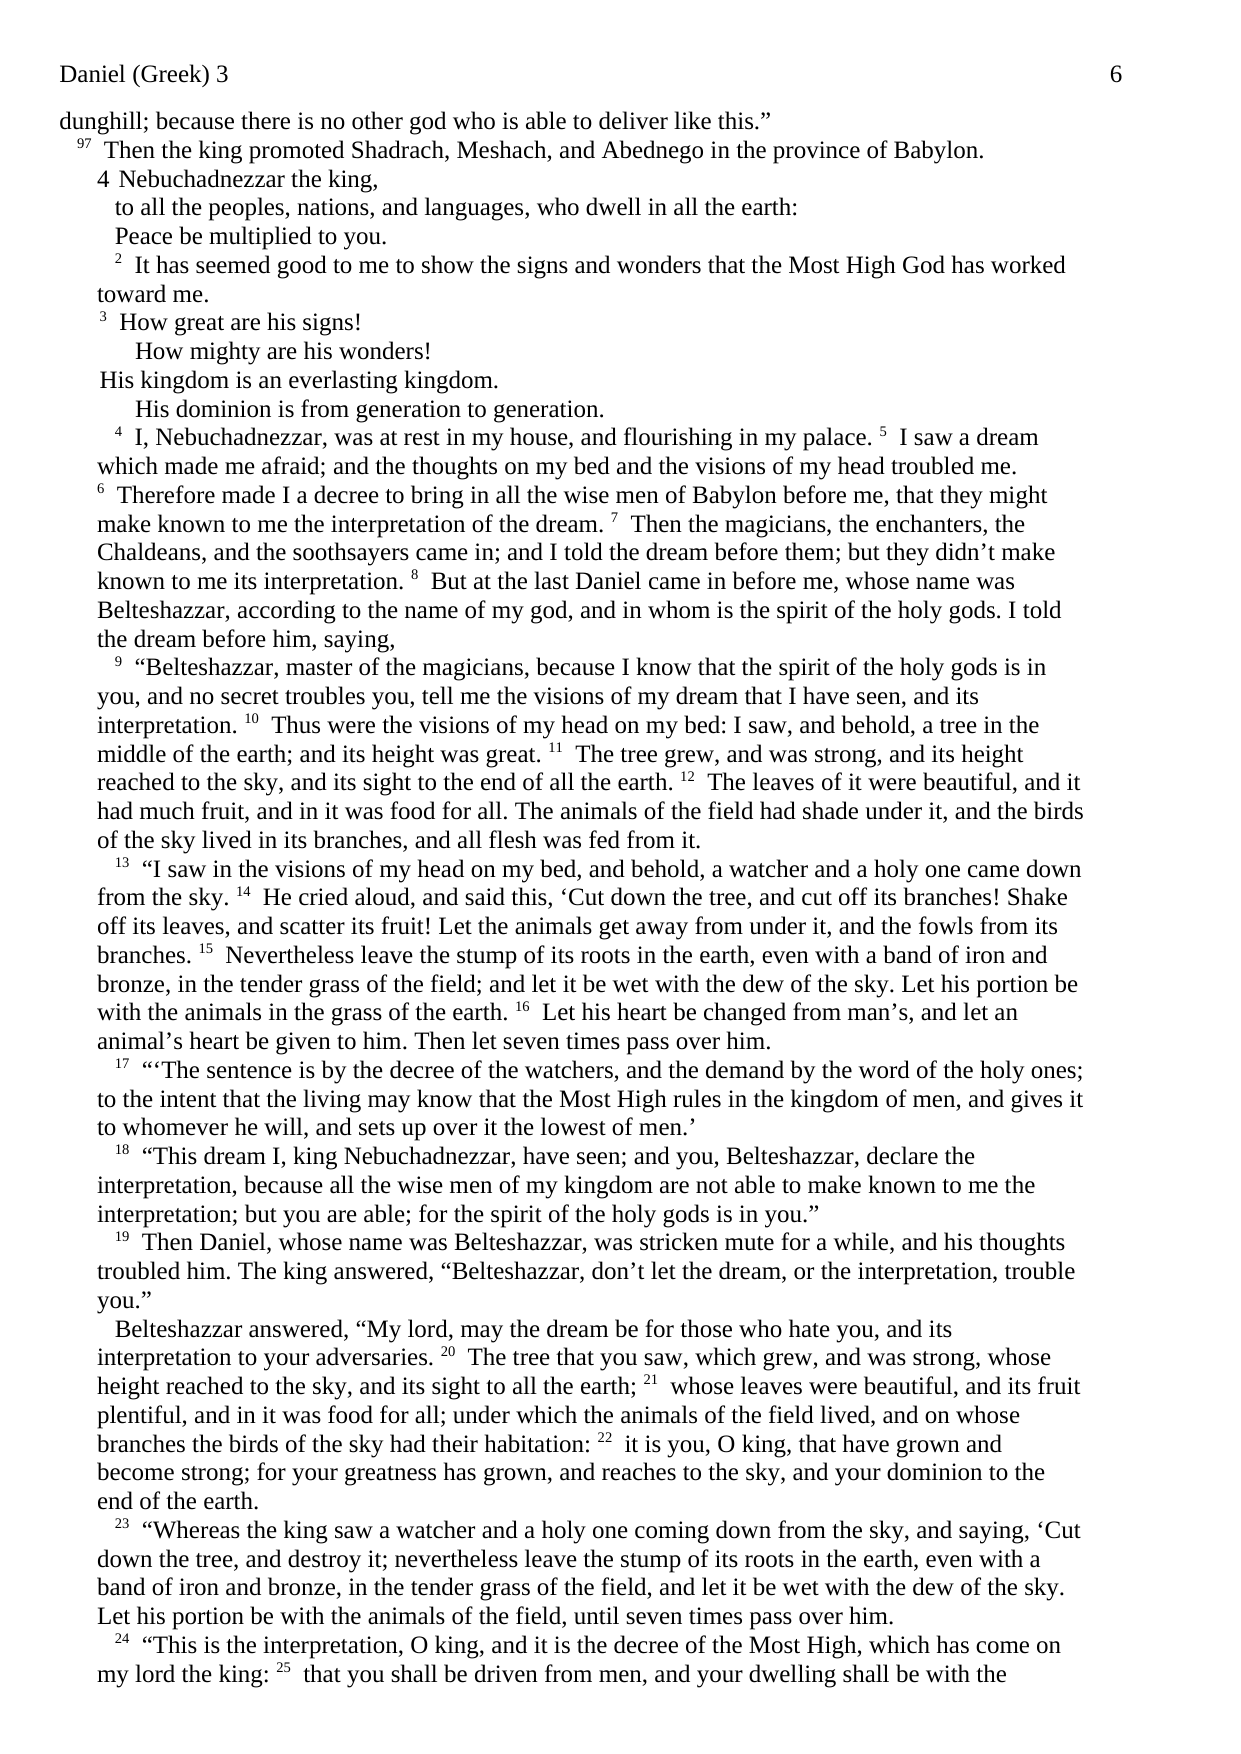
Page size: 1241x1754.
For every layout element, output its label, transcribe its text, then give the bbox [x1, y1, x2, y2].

text 2 It has seemed good to me to show the signs and wonders that the Most High God has worked toward me. [97, 250, 1084, 307]
text 13 “I saw in the visions of my head on my bed, and behold, a watcher and a holy one came down from the sky. 14 He cried aloud, and said this, ‘Cut down the tree, and cut off its branches! Shake off its leaves, and scatter its fruit! Let the animals get away from under it, and the fowls from its branches. 15 Nevertheless leave the stump of its roots in the earth, even with a band of iron and bronze, in the tender grass of the field; and let it be wet with the dew of the sky. Let his portion be with the animals in the grass of the earth. 16 Let his heart be changed from man’s, and let an animal’s heart be given to him. Then let seven times pass over him. [97, 854, 1084, 1055]
text His kingdom is an everlasting kingdom. [99, 365, 1122, 394]
text to all the peoples, nations, and languages, who dwell in all the earth: [97, 192, 1084, 221]
text 97 Then the king promoted Shadrach, Meshach, and Abednego in the province of Babylon. [59, 135, 1122, 164]
text Peace be multiplied to you. [97, 221, 1084, 250]
text 24 “This is the interpretation, O king, and it is the decree of the Most High, which has come on my lord the king: 25 that you shall be driven from men, and your dwelling shall be with the [97, 1630, 1084, 1687]
text 18 “This dream I, king Nebuchadnezzar, have seen; and you, Belteshazzar, declare the interpretation, because all the wise men of my kingdom are not able to make known to me the interpretation; but you are able; for the spirit of the holy gods is in you.” [97, 1141, 1084, 1227]
text His dominion is from generation to generation. [135, 394, 1122, 422]
text 4Nebuchadnezzar the king, [97, 164, 1084, 192]
text How mighty are his wonders! [135, 336, 1122, 365]
text 3 How great are his signs! [99, 307, 1122, 336]
text dunghill; because there is no other god who is able to deliver like this.” [59, 106, 1122, 135]
text 19 Then Daniel, whose name was Belteshazzar, was stricken mute for a while, and his thoughts troubled him. The king answered, “Belteshazzar, don’t let the dream, or the interpretation, trouble you.” [97, 1227, 1084, 1314]
text 23 “Whereas the king saw a watcher and a holy one coming down from the sky, and saying, ‘Cut down the tree, and destroy it; nevertheless leave the stump of its roots in the earth, even with a band of iron and bronze, in the tender grass of the field, and let it be wet with the dew of the sky. Let his portion be with the animals of the field, until seven times pass over him. [97, 1515, 1084, 1630]
text 17 “‘The sentence is by the decree of the watchers, and the demand by the word of the holy ones; to the intent that the living may know that the Most High rules in the kingdom of men, and gives it to whomever he will, and sets up over it the lowest of men.’ [97, 1055, 1084, 1141]
text 4 I, Nebuchadnezzar, was at rest in my house, and flourishing in my palace. 5 I saw a dream which made me afraid; and the thoughts on my bed and the visions of my head troubled me. 6 Therefore made I a decree to bring in all the wise men of Babylon before me, that they might make known to me the interpretation of the dream. 7 Then the magicians, the enchanters, the Chaldeans, and the soothsayers came in; and I told the dream before them; but they didn’t make known to me its interpretation. 8 But at the last Daniel came in before me, whose name was Belteshazzar, according to the name of my god, and in whom is the spirit of the holy gods. I told the dream before him, saying, [97, 422, 1084, 652]
text Belteshazzar answered, “My lord, may the dream be for those who hate you, and its interpretation to your adversaries. 20 The tree that you saw, which grew, and was strong, whose height reached to the sky, and its sight to all the earth; 21 whose leaves were beautiful, and its fruit plentiful, and in it was food for all; under which the animals of the field lived, and on whose branches the birds of the sky had their habitation: 22 it is you, O king, that have grown and become strong; for your greatness has grown, and reaches to the sky, and your dominion to the end of the earth. [97, 1314, 1084, 1515]
text 9 “Belteshazzar, master of the magicians, because I know that the spirit of the holy gods is in you, and no secret troubles you, tell me the visions of my dream that I have seen, and its interpretation. 10 Thus were the visions of my head on my bed: I saw, and behold, a tree in the middle of the earth; and its height was great. 11 The tree grew, and was strong, and its height reached to the sky, and its sight to the end of all the earth. 12 The leaves of it were beautiful, and it had much fruit, and in it was food for all. The animals of the field had shade under it, and the birds of the sky lived in its branches, and all flesh was fed from it. [97, 652, 1084, 854]
